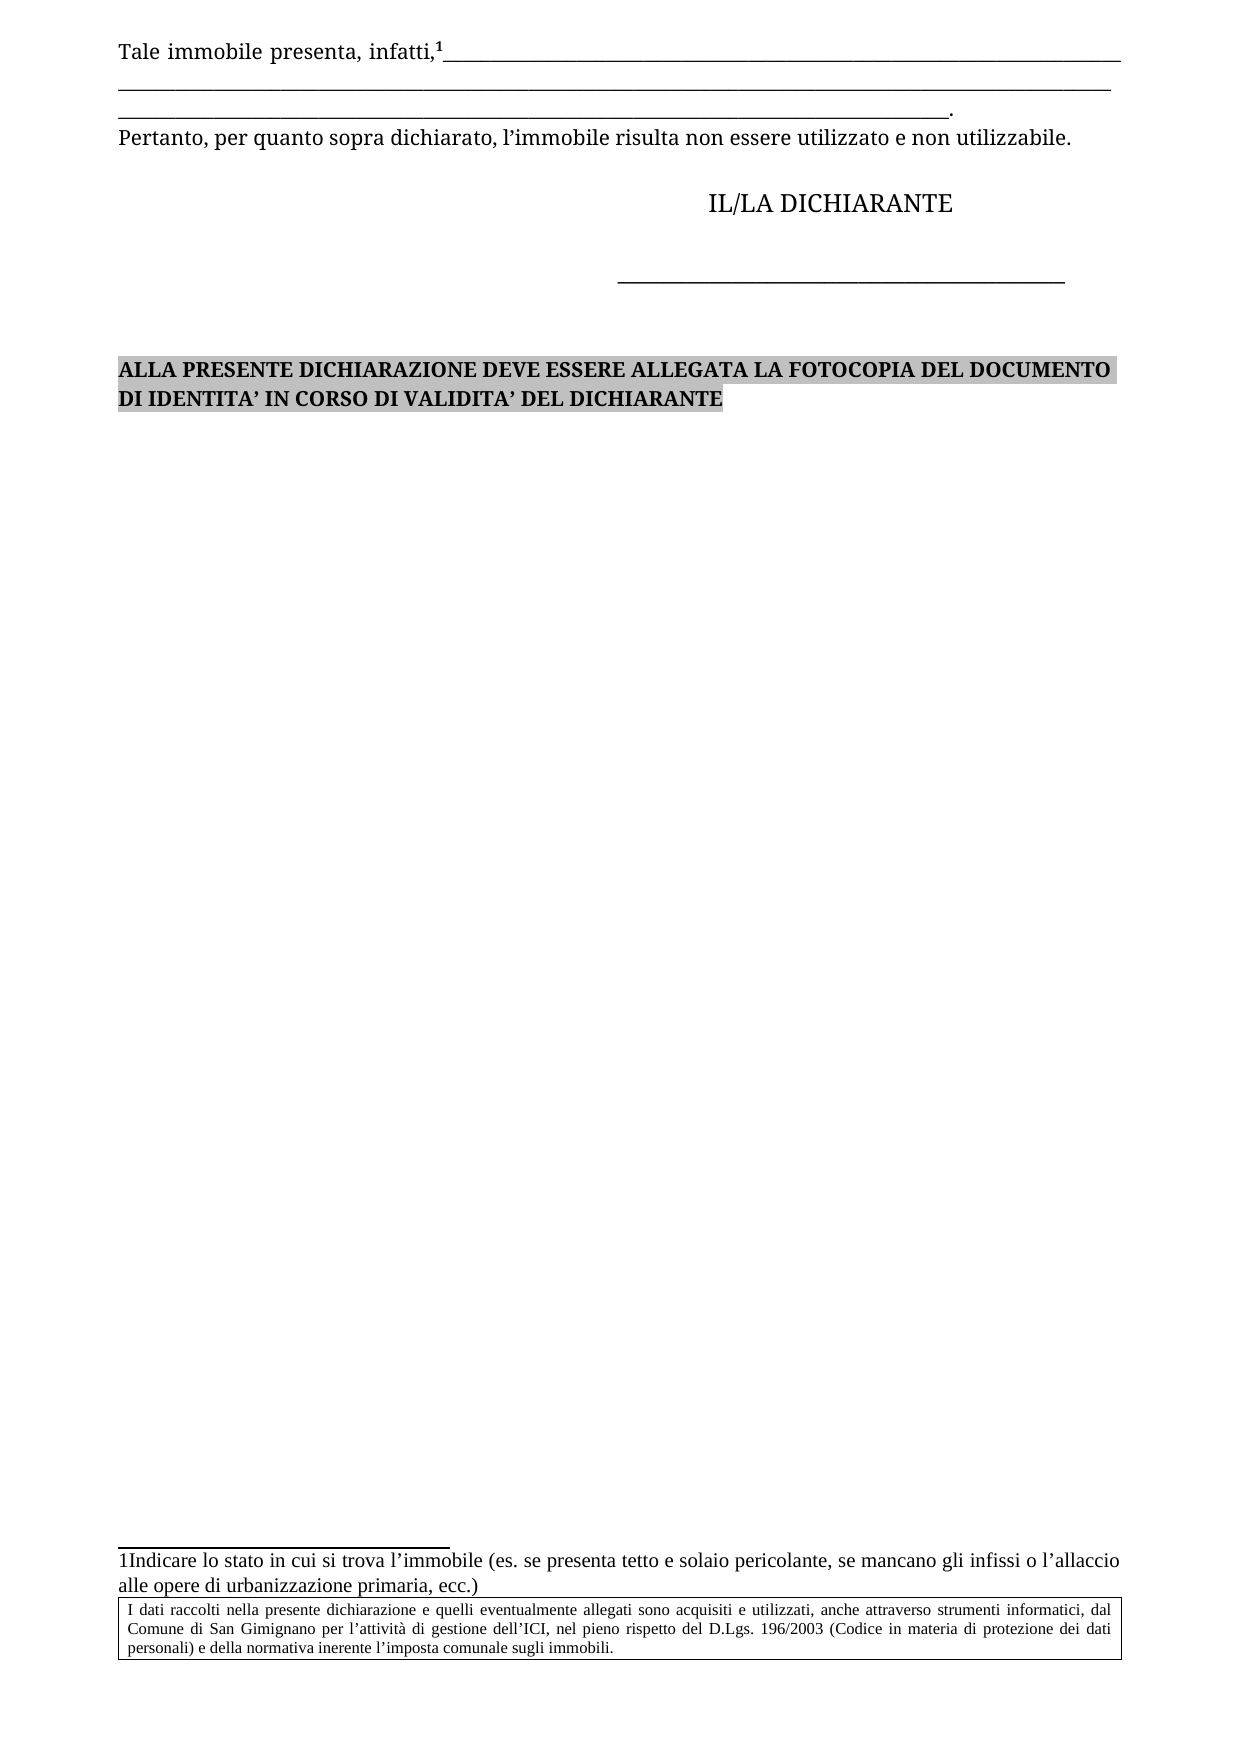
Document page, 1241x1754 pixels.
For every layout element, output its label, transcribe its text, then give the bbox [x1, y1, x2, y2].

text Pertanto, per quanto sopra dichiarato, l’immobile risulta non essere utilizzato e non utilizzabile. [118, 123, 1122, 151]
text ALLA PRESENTE DICHIARAZIONE DEVE ESSERE ALLEGATA LA FOTOCOPIA DEL DOCUMENTO DI IDENTITA’ IN CORSO DI VALIDITA’ DEL DICHIARANTE [118, 356, 1122, 412]
text _______________________________________ [487, 253, 1122, 287]
text Tale immobile presenta, infatti,_______________________________________________________________________ _______________________________________________________________________________________________________________________________________________________________________________________________. [118, 37, 1122, 123]
text Indicare lo stato in cui si trova l’immobile (es. se presenta tetto e solaio pericolante, se mancano gli infissi o l’allaccio alle opere di urbanizzazione primaria, ecc.) [118, 1548, 1122, 1597]
text I dati raccolti nella presente dichiarazione e quelli eventualmente allegati sono acquisiti e utilizzati, anche attraverso strumenti informatici, dal Comune di San Gimignano per l’attività di gestione dell’ICI, nel pieno rispetto del D.Lgs. 196/2003 (Codice in materia di protezione dei dati personali) e della normativa inerente l’imposta comunale sugli immobili. [119, 1598, 1121, 1659]
text IL/LA DICHIARANTE [118, 185, 1122, 219]
